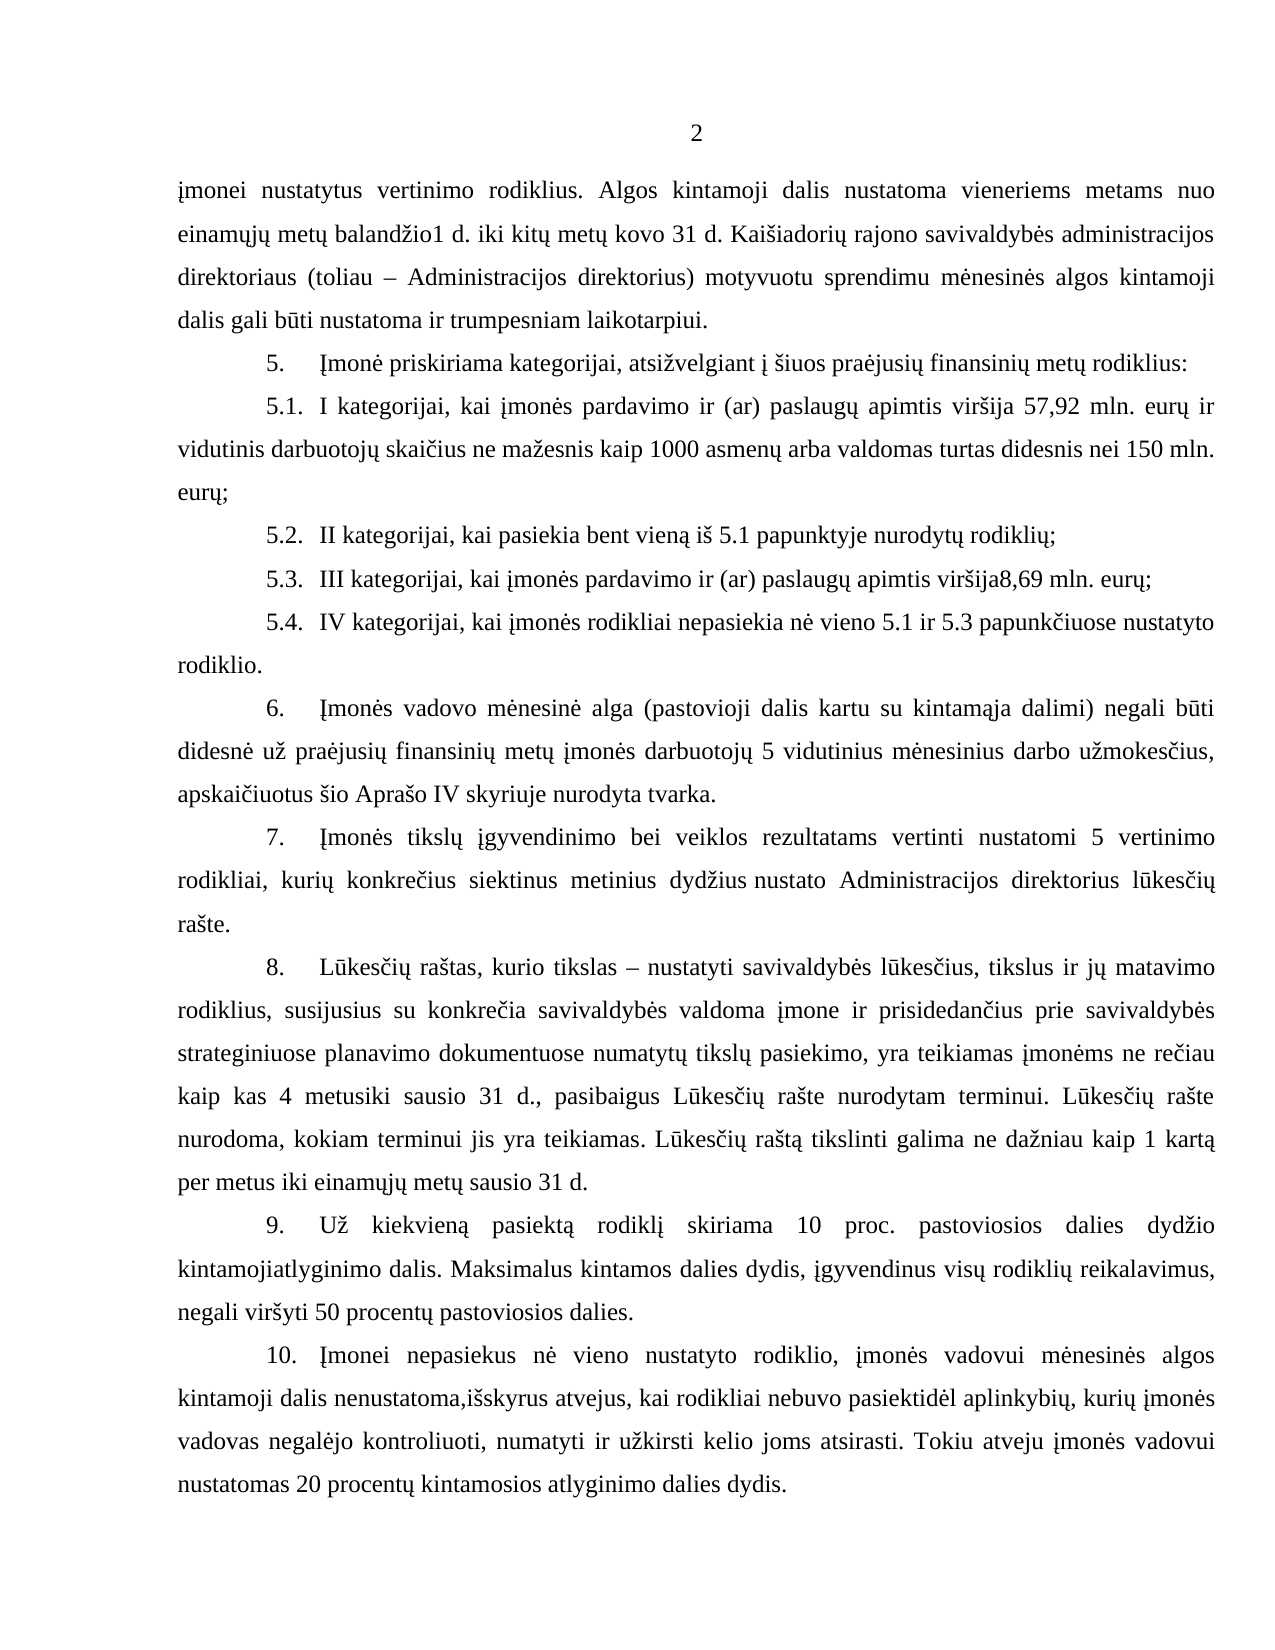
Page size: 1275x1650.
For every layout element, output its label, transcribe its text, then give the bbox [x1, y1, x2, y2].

text 5.3. III kategorijai, kai įmonės pardavimo ir (ar) paslaugų apimtis viršija8,69 mln. eurų; [177, 564, 1216, 592]
text 5. Įmonė priskiriama kategorijai, atsižvelgiant į šiuos praėjusių finansinių metų rodiklius: [177, 348, 1216, 377]
text įmonei nustatytus vertinimo rodiklius. Algos kintamoji dalis nustatoma vieneriems metams nuo einamųjų metų balandžio1 d. iki kitų metų kovo 31 d. Kaišiadorių rajono savivaldybės administracijos direktoriaus (toliau – Administracijos direktorius) motyvuotu sprendimu mėnesinės algos kintamoji dalis gali būti nustatoma ir trumpesniam laikotarpiui. [177, 176, 1216, 334]
text 5.4. IV kategorijai, kai įmonės rodikliai nepasiekia nė vieno 5.1 ir 5.3 papunkčiuose nustatyto rodiklio. [177, 607, 1216, 679]
text 10. Įmonei nepasiekus nė vieno nustatyto rodiklio, įmonės vadovui mėnesinės algos kintamoji dalis nenustatoma,išskyrus atvejus, kai rodikliai nebuvo pasiektidėl aplinkybių, kurių įmonės vadovas negalėjo kontroliuoti, numatyti ir užkirsti kelio joms atsirasti. Tokiu atveju įmonės vadovui nustatomas 20 procentų kintamosios atlyginimo dalies dydis. [177, 1340, 1216, 1498]
text 7. Įmonės tikslų įgyvendinimo bei veiklos rezultatams vertinti nustatomi 5 vertinimo rodikliai, kurių konkrečius siektinus metinius dydžius nustato Administracijos direktorius lūkesčių rašte. [177, 822, 1216, 937]
text 8. Lūkesčių raštas, kurio tikslas – nustatyti savivaldybės lūkesčius, tikslus ir jų matavimo rodiklius, susijusius su konkrečia savivaldybės valdoma įmone ir prisidedančius prie savivaldybės strateginiuose planavimo dokumentuose numatytų tikslų pasiekimo, yra teikiamas įmonėms ne rečiau kaip kas 4 metusiki sausio 31 d., pasibaigus Lūkesčių rašte nurodytam terminui. Lūkesčių rašte nurodoma, kokiam terminui jis yra teikiamas. Lūkesčių raštą tikslinti galima ne dažniau kaip 1 kartą per metus iki einamųjų metų sausio 31 d. [177, 952, 1216, 1196]
text 5.1. I kategorijai, kai įmonės pardavimo ir (ar) paslaugų apimtis viršija 57,92 mln. eurų ir vidutinis darbuotojų skaičius ne mažesnis kaip 1000 asmenų arba valdomas turtas didesnis nei 150 mln. eurų; [177, 391, 1216, 506]
text 9. Už kiekvieną pasiektą rodiklį skiriama 10 proc. pastoviosios dalies dydžio kintamojiatlyginimo dalis. Maksimalus kintamos dalies dydis, įgyvendinus visų rodiklių reikalavimus, negali viršyti 50 procentų pastoviosios dalies. [177, 1211, 1216, 1326]
text 5.2. II kategorijai, kai pasiekia bent vieną iš 5.1 papunktyje nurodytų rodiklių; [177, 521, 1216, 549]
text 6. Įmonės vadovo mėnesinė alga (pastovioji dalis kartu su kintamąja dalimi) negali būti didesnė už praėjusių finansinių metų įmonės darbuotojų 5 vidutinius mėnesinius darbo užmokesčius, apskaičiuotus šio Aprašo IV skyriuje nurodyta tvarka. [177, 693, 1216, 808]
